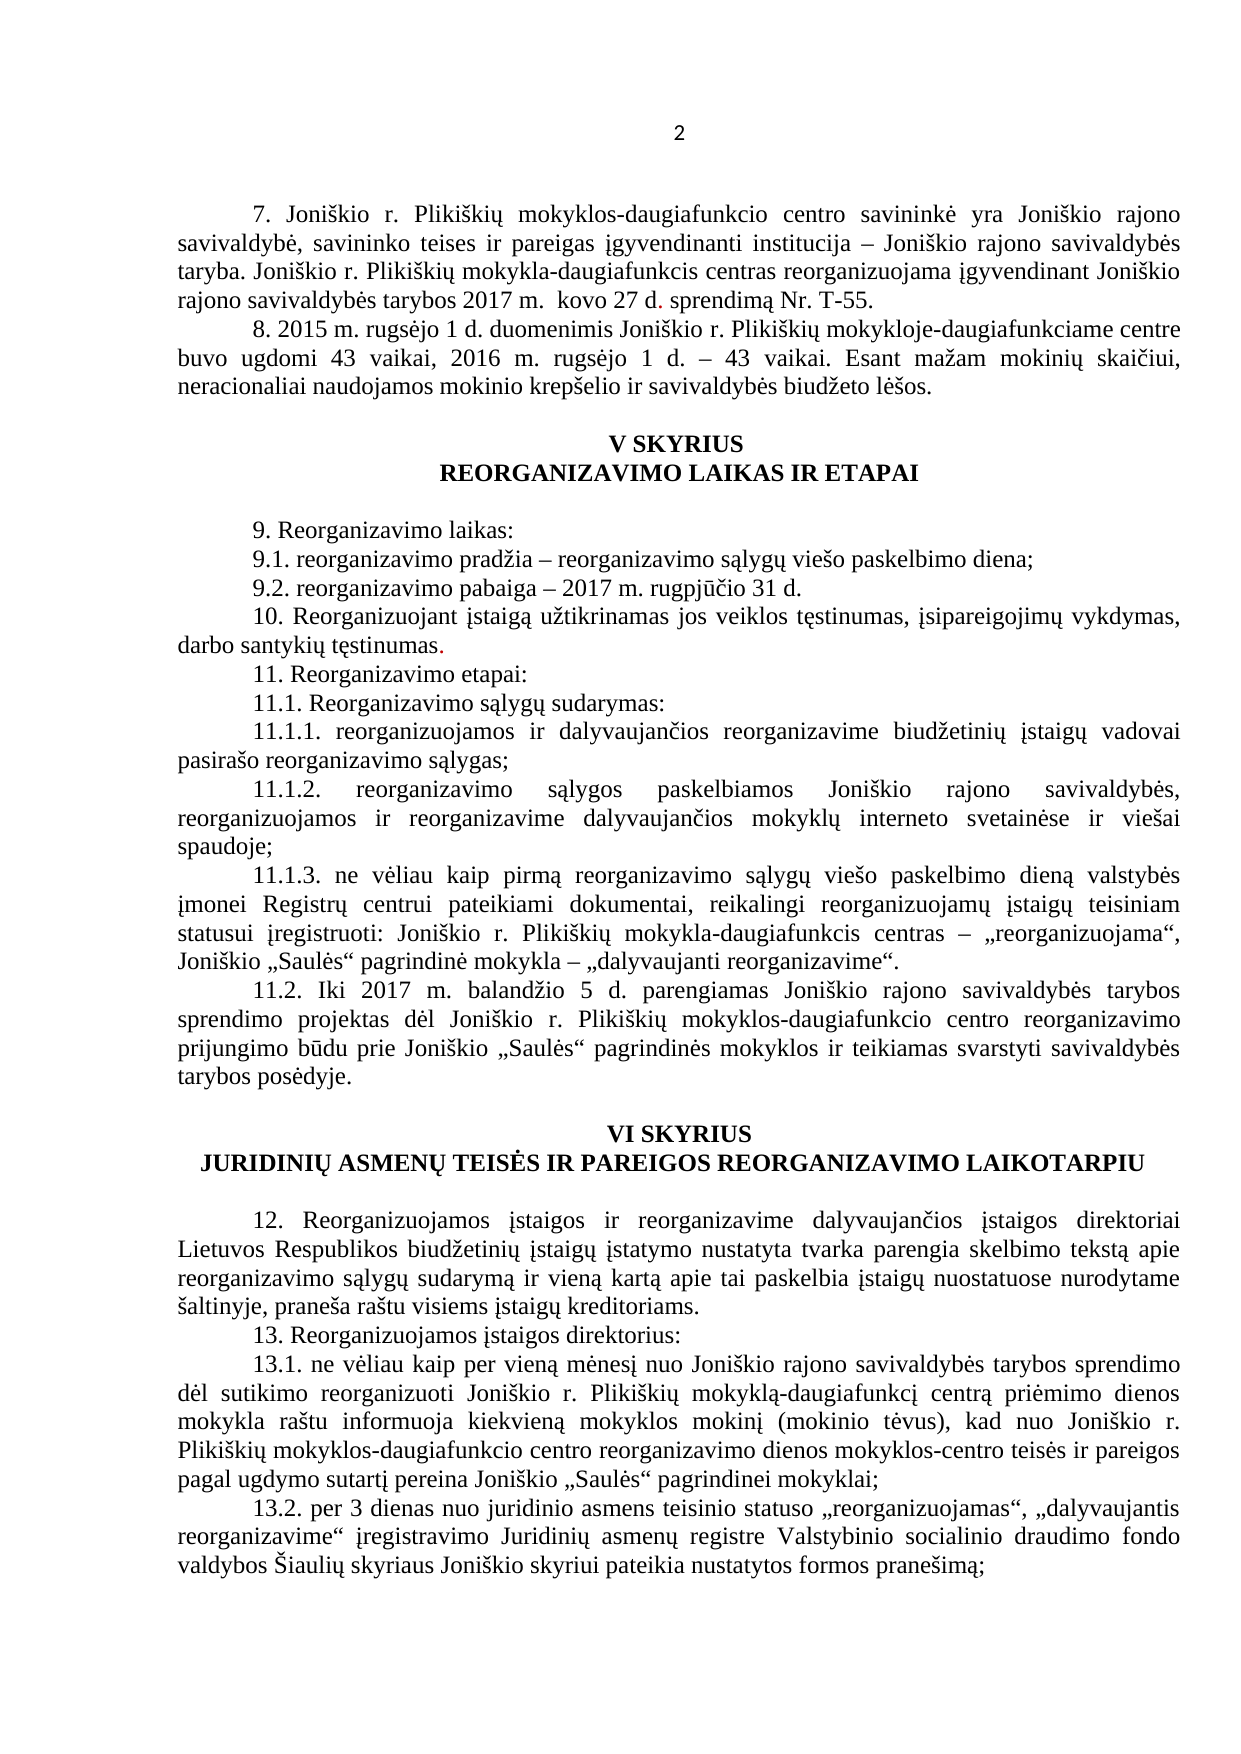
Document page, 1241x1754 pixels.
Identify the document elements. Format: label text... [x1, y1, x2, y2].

text 11.1.2. reorganizavimo sąlygos paskelbiamos Joniškio rajono savivaldybės, reorganizuojamos ir reorganizavime dalyvaujančios mokyklų interneto svetainėse ir viešai spaudoje; [177, 774, 1181, 860]
text 12. Reorganizuojamos įstaigos ir reorganizavime dalyvaujančios įstaigos direktoriai Lietuvos Respublikos biudžetinių įstaigų įstatymo nustatyta tvarka parengia skelbimo tekstą apie reorganizavimo sąlygų sudarymą ir vieną kartą apie tai paskelbia įstaigų nuostatuose nurodytame šaltinyje, praneša raštu visiems įstaigų kreditoriams. [177, 1205, 1181, 1320]
text 11.2. Iki 2017 m. balandžio 5 d. parengiamas Joniškio rajono savivaldybės tarybos sprendimo projektas dėl Joniškio r. Plikiškių mokyklos-daugiafunkcio centro reorganizavimo prijungimo būdu prie Joniškio „Saulės“ pagrindinės mokyklos ir teikiamas svarstyti savivaldybės tarybos posėdyje. [177, 975, 1181, 1090]
text 13.2. per 3 dienas nuo juridinio asmens teisinio statuso „reorganizuojamas“, „dalyvaujantis reorganizavime“ įregistravimo Juridinių asmenų registre Valstybinio socialinio draudimo fondo valdybos Šiaulių skyriaus Joniškio skyriui pateikia nustatytos formos pranešimą; [177, 1493, 1181, 1579]
text 11.1.3. ne vėliau kaip pirmą reorganizavimo sąlygų viešo paskelbimo dieną valstybės įmonei Registrų centrui pateikiami dokumentai, reikalingi reorganizuojamų įstaigų teisiniam statusui įregistruoti: Joniškio r. Plikiškių mokykla-daugiafunkcis centras – „reorganizuojama“, Joniškio „Saulės“ pagrindinė mokykla – „dalyvaujanti reorganizavime“. [177, 860, 1181, 975]
text 13.1. ne vėliau kaip per vieną mėnesį nuo Joniškio rajono savivaldybės tarybos sprendimo dėl sutikimo reorganizuoti Joniškio r. Plikiškių mokyklą-daugiafunkcį centrą priėmimo dienos mokykla raštu informuoja kiekvieną mokyklos mokinį (mokinio tėvus), kad nuo Joniškio r. Plikiškių mokyklos-daugiafunkcio centro reorganizavimo dienos mokyklos-centro teisės ir pareigos pagal ugdymo sutartį pereina Joniškio „Saulės“ pagrindinei mokyklai; [177, 1349, 1181, 1493]
text 11.1. Reorganizavimo sąlygų sudarymas: [177, 688, 1181, 716]
text 9.1. reorganizavimo pradžia – reorganizavimo sąlygų viešo paskelbimo diena; [177, 544, 1181, 573]
text V SKYRIUS [177, 429, 1181, 458]
text VI SKYRIUS [177, 1119, 1181, 1148]
text 11.1.1. reorganizuojamos ir dalyvaujančios reorganizavime biudžetinių įstaigų vadovai pasirašo reorganizavimo sąlygas; [177, 716, 1181, 774]
text 13. Reorganizuojamos įstaigos direktorius: [177, 1320, 1181, 1349]
text 10. Reorganizuojant įstaigą užtikrinamas jos veiklos tęstinumas, įsipareigojimų vykdymas, darbo santykių tęstinumas. [177, 601, 1181, 659]
text 7. Joniškio r. Plikiškių mokyklos-daugiafunkcio centro savininkė yra Joniškio rajono savivaldybė, savininko teises ir pareigas įgyvendinanti institucija – Joniškio rajono savivaldybės taryba. Joniškio r. Plikiškių mokykla-daugiafunkcis centras reorganizuojama įgyvendinant Joniškio rajono savivaldybės tarybos 2017 m. kovo 27 d. sprendimą Nr. T-55. [177, 199, 1181, 314]
text REORGANIZAVIMO LAIKAS IR ETAPAI [177, 458, 1181, 486]
text JURIDINIŲ ASMENŲ TEISĖS IR PAREIGOS REORGANIZAVIMO LAIKOTARPIU [177, 1148, 1181, 1176]
text 11. Reorganizavimo etapai: [177, 659, 1181, 688]
text 9.2. reorganizavimo pabaiga – 2017 m. rugpjūčio 31 d. [177, 573, 1181, 601]
text 8. 2015 m. rugsėjo 1 d. duomenimis Joniškio r. Plikiškių mokykloje-daugiafunkciame centre buvo ugdomi 43 vaikai, 2016 m. rugsėjo 1 d. – 43 vaikai. Esant mažam mokinių skaičiui, neracionaliai naudojamos mokinio krepšelio ir savivaldybės biudžeto lėšos. [177, 314, 1181, 400]
text 9. Reorganizavimo laikas: [177, 515, 1181, 544]
